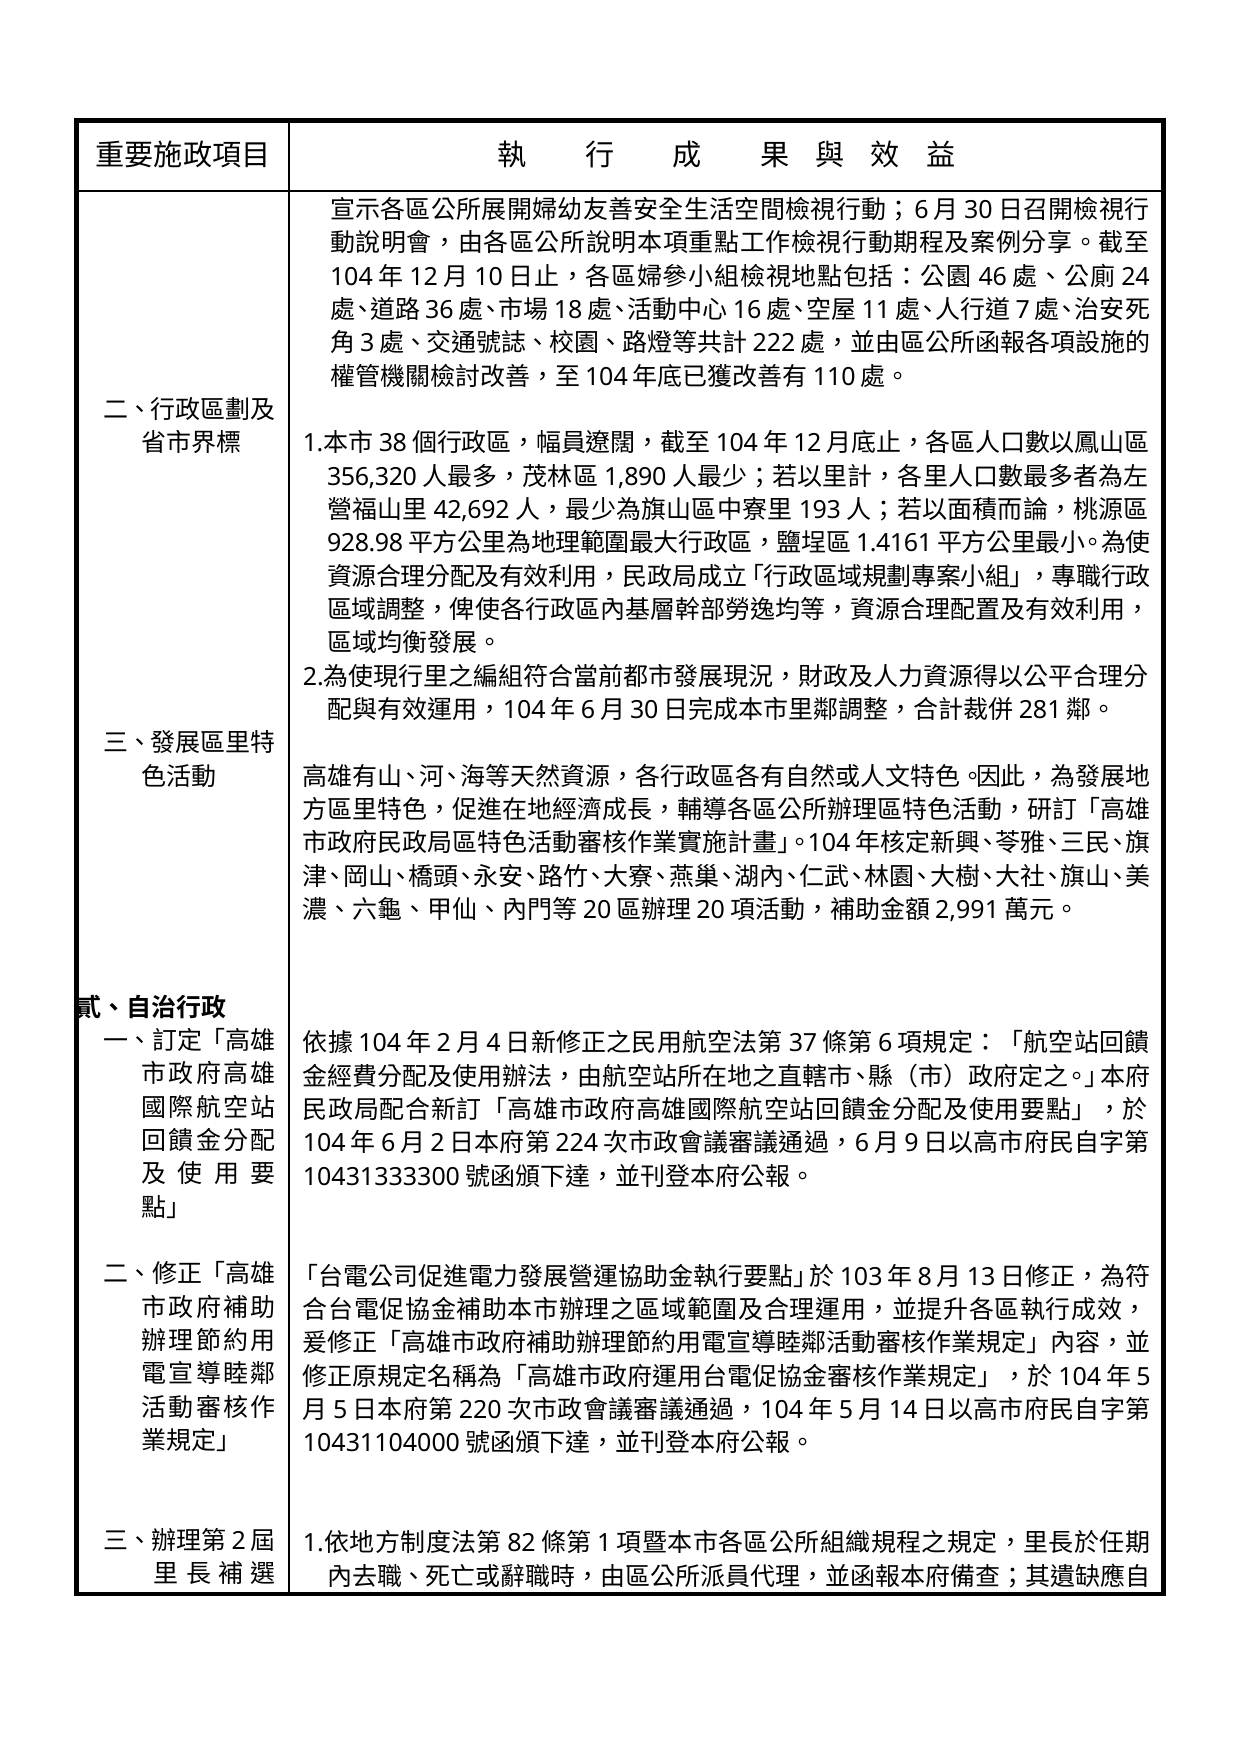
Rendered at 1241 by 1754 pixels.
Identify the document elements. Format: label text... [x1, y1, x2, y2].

table_header 執 行 成 果 與 效 益 [290, 123, 1161, 190]
table_cell 二、行政區劃及省市界標 三、發展區里特色活動 貳、自治行政 一、訂定「高雄市政府高雄國際航空站回饋金分配及使用要點」 二、修正「高雄市政府補助辦理節約用電宣導睦鄰活動審核作業規定」 三、辦理第2屆里長補選 [79, 192, 288, 1592]
table_header 重要施政項目 [79, 123, 288, 190]
table_cell 1.辦理區長策勵營 為提升區長區政治理能力，104年辦理2場次區長策勵營： (1)於104年3月19日假本市人力發展中心辦理「區長研習班」，參加對象為38區區公所區長。 (2)於104年10月22-23日假內門順賢宮辦理「區長策勵營」，參加對象為35區區公所區長(原住民區除外)。 2.辦理區公所主管講習 為提升區公所各級主管專業知能，於104年3月5日、13日、20日，分3梯次假市府人力發展中心辦理「區公所主管人員班」，每梯次80人，安排「企劃導論與企劃書編撰原則」及「區政議題行銷企劃實作」等課程，參訓對象為區公所主任秘書、課長、秘書、視導及秘書室主任等。 3.辦理里幹事業務講習 為提昇里幹事服務效能，於104年9月11日、17日、21日假市府公務人力發展中心辦理「優質區里公務人力培能班」，課程分基礎班、進階班、菁英班三梯次，每梯次參訓80人。 為加強里幹事正確的服務觀念，提升服務效能，除督請區公所平時查核里幹事服勤狀況外，亦要求里幹事深入基層主動發掘問題，以落實走動式服務。104年1月至12月，總計市容查報4,155件、民意反映230件，均由各區公所逐一列管並函請市府各主管機關處理、回復。 1.為主動解決社會弱勢、急難等亟待援助個案，督導各區公所里幹事實施家戶訪問，主動發掘待援個案，並透過社會福利、衛政體系給予必要之扶助及救助。104年1月至12月底止，主動發掘解決個案合計15,472件次。 2.自98年起，由社工員、衛生單位人員不定期參與各區里幹事會議，交換資訊並建立業務窗口聯繫網絡，俾建立各區公所里幹事與社會局社工員、衛生局人員雙向溝通及宣導政令之管道。 1.擴展婦女社會參與的理念，全面成立婦參小組 本市35區區公所（原民區除外）成立婦女社會參與促進小組，委員共計568人(男性210人、女性358人)，持續鼓勵更多婦女朋友積極參與公共事務與市政之推行。104年度各區公所共辦理378場次婦女社會參與活動，其中社會參與類277場次，性別意識與婦女成長課程76場次，特色方案25場次。 2.104年婦參重點工作「婦幼友善安全空間檢視」 為落實推動婦女參與公共事務的業務，104年特別邀請各區公所推動婦參重點工作為「婦幼友善安全空間檢視」，並於104年4月7日召開記者會，宣示各區公所展開婦幼友善安全生活空間檢視行動；6月30日召開檢視行動說明會，由各區公所說明本項重點工作檢視行動期程及案例分享。截至104年12月10日止，各區婦參小組檢視地點包括：公園46處、公廁24處、道路36處、市場18處、活動中心16處、空屋11處、人行道7處、治安死角3處、交通號誌、校園、路燈等共計222處，並由區公所函報各項設施的權管機關檢討改善，至104年底已獲改善有110處。 1.本市38個行政區，幅員遼闊，截至104年12月底止，各區人口數以鳳山區356,320人最多，茂林區1,890人最少；若以里計，各里人口數最多者為左營福山里42,692人，最少為旗山區中寮里193人；若以面積而論，桃源區928.98平方公里為地理範圍最大行政區，鹽埕區1.4161平方公里最小。為使資源合理分配及有效利用，民政局成立「行政區域規劃專案小組」，專職行政區域調整，俾使各行政區內基層幹部勞逸均等，資源合理配置及有效利用，區域均衡發展。 2.為使現行里之編組符合當前都市發展現況，財政及人力資源得以公平合理分配與有效運用，104年6月30日完成本市里鄰調整，合計裁併281鄰。 高雄有山、河、海等天然資源，各行政區各有自然或人文特色。因此，為發展地方區里特色，促進在地經濟成長，輔導各區公所辦理區特色活動，研訂「高雄市政府民政局區特色活動審核作業實施計畫」。104年核定新興、苓雅、三民、旗津、岡山、橋頭、永安、路竹、大寮、燕巢、湖內、仁武、林園、大樹、大社、旗山、美濃、六龜、甲仙、內門等20區辦理20項活動，補助金額2,991萬元。 依據104年2月4日新修正之民用航空法第37條第6項規定：「航空站回饋金經費分配及使用辦法，由航空站所在地之直轄市、縣（市）政府定之。」本府民政局配合新訂「高雄市政府高雄國際航空站回饋金分配及使用要點」，於104年6月2日本府第224次市政會議審議通過，6月9日以高市府民自字第10431333300號函頒下達，並刊登本府公報。 「台電公司促進電力發展營運協助金執行要點」於103年8月13日修正，為符合台電促協金補助本市辦理之區域範圍及合理運用，並提升各區執行成效，爰修正「高雄市政府補助辦理節約用電宣導睦鄰活動審核作業規定」內容，並修正原規定名稱為「高雄市政府運用台電促協金審核作業規定」，於104年5月5日本府第220次市政會議審議通過，104年5月14日以高市府民自字第10431104000號函頒下達，並刊登本府公報。 1.依地方制度法第82條第1項暨本市各區公所組織規程之規定，里長於任期內去職、死亡或辭職時，由區公所派員代理，並函報本府備查；其遺缺應自事實發生之日起3個月內完成補選；但所遺任期不足2年(即105年12月25日以後如遇里長出缺情形)者，則不再補選，由代理人代理至該屆任期屆滿為止。 2.104年里長補選情形如下： 3.104年里長出缺及派代情形如下： 1.各區公所審視實際需要召開里業務會報，本府及民政局均派員列席，以即時解決基層問題與滿足民眾需求。為表示對地方民意之重視，本府除請各局處指派業務單位且具決策權力的人員外，並由副市長及秘書長分別列席指導，以增進轄區內各機關協調聯繫效率。 2.104年召開里業務會報計有鼓山、左營、楠梓、三民、鳳山及美濃等6區，建議案件383件，均由召開之區公所依規定登入本府「線上即時服務系統」之里業務會報建議案系統，再分別由本府各權責機關將辦理情形答復各建議人。 依「高雄市里民大會及基層建設座談會實施辦法」規定，「里為蒐集民情、反映民意、解決里內公共事務及其他重要事項，得召開里民大會或基層建設座談會，以每年召開一次為原則」。104年里民大會及基層建設座談會計有32里召開32場（里民大會28場28里、基層建設座談會4場4里），建(決)議案或結論案共366件，均由召開之區公所依規定登入本府「線上即時服務系統」之里民大會建議案系統，再分別由本府各權責機關將辦理情形答復建議人。 為端正第14任總統、副總統與第9屆立法委員選舉風氣，提升地方基層幹部法治素養，並表達政府反賄選、反暴力之決心，本府民政局偕同警察局、政風處、高雄市選舉委員會、臺灣高雄地方法院檢察署共同辦理104年反賄選宣導活動，內容如下： 1.召開反賄選記者會：為公開宣示政府反賄選的決心，104年10月16日上午10時假四維行政中心3樓多媒體簡報室辦理「廉能‧反賄 向前走」反賄選記者會，由陳菊市長、臺灣高雄地方法院檢察署周章欽檢察長帶領市府團隊、臺灣高雄地方法院檢察署、高雄市選舉委員會與各區區長等共同宣誓。 2.接受電視台專訪：104年10月27日21時至22時，本府民政局副局長兼高雄市選舉委員會總幹事林淑娟女士偕同臺灣高雄地方法院檢察署周章欽檢察長參加慶聯有線電視－高雄現場節目，暢談並宣導「反賄選斷黑金不暴力 建構優質選舉環境」議題。 3.辦理42場次反賄選宣導活動：104年10月19日至11月12日於本市38區辦理42場次「104年反賄選宣導活動」，由臺灣高雄地方法院檢察署講授反賄選案例、高雄市選舉委員會宣導選舉監察作業、本府警察局講授防制選舉暴力及政風處以短片宣導廉能反賄，共計12,196位里鄰長、社區理事長及寺廟負責人參加。 「高雄市里政資訊網」自建置至104年全年度點閱率已達968萬3,536人次，顯示該平台已成為里鄰長凝聚里鄰社區意識之重要管道。有鑑於里長在地方服務里民時常遇有失業里民需協助求職，為協助里長有效快速提供里民工作職缺訊息，本府民政局與勞工局合作，將訓練就業中心資料介接至「高雄市里政資訊網」，以專區「在地職缺」頁面按區分里呈現求職資訊，方便里長和里民查閱，於104年5月1日勞動節當日上線後，里長及里民普遍反應良好，104年「在地職缺」專區點閱率達79萬267人次。 為使新任里長熟稔「高雄市里政資訊網」，透過網站互動凝聚里鄰社區意識，拉近里長與里民的距離，於104年5月4日、5日、8日及11日辦理7場次教育訓練，共121名新任里長參加。課程內容包括里政資訊網介紹、後台基本資料管理與使用里鄰花絮教學、相片縮圖及上傳教學、行動版應用與里長首頁快速連結設定、在地職缺介紹等。 為提升里長知能及服務的效率，協助里長藉由網路科技技術，透過社群網路資源，建立與里民的互動溝通，爰辦理里長電腦研習班。課程中，讓里長實機操作臉書、Line等網站與應用軟體，學習註冊帳號、發表文章、上傳照片、資料管理等技巧，同時強化里長使用網路的資安教育，避免受到網路惡意攻擊或因不知資安規定而誤觸法網。依各區報名人數，假高苑科技大學、高雄應用科技大學、輔英科技大學及鳳新高中辦理5場次研習，參加人數121人。 為營造網路資訊無障礙的友善環境，提供身心障礙里民以無障礙瀏覽方式獲取各項里政資訊，「高雄市里政資訊網」於104年12月15日通過國家通訊傳播委員會A+優先等級無障礙標章檢測。 縣市合併後的大高雄幅員遼闊，為瞭解地方民意及需求，期許共構出各區里政治理的願景目標，本府民政局參考「世界咖啡館」的模式與精神，以高雄版的「里政咖啡館」與各區里長進行集體對話溝通。自104年3月開辦至8月，共辦理鳥松等18區各1場次，總計222名里長參與匯談，提出建議事項322件。其中，短期內可改善或辦理者立即處理，涉及政策性或需整合民意或長期規劃者，則錄案研議。截至104年12月31止，已辦理完竣並向里長說明後解除列管者202件，餘120件繼續由各區公所持續錄案研議辦理。 1.104年里長文康及講習活動於4月8日至10日、15日至17日及22日至24日分三梯次辦理，共509名里長參加。講習課程邀請劉銘、許怡文老師講習主題「彩繪幸福的推手-談里長的角色功能和服務」，獲得里長肯定及迴響。 2.本次活動係首次與本府財政局合作，同時進行「反私劣菸酒」講習宣導，透過各區公所及里長，向轄區內販賣業者宣導及發放警語貼紙。 1.內政部表揚特優村里長暨績優民政人員 內政部104年特優村里長暨績優民政人員表揚大會於6月23日假台北市國軍文藝活動中心戲劇廳舉行，本市受獎人員計有特優里長15位、績優民政人員10位，合計25位。 2.表揚本市特優暨資深里長 本市104年特優暨資深里長表揚大會於8月26日假高雄大八飯店5樓環球廳舉行，表揚特優里長91位，資深里長50位，合計141位。 依據「高雄市市議員及里長福利互助自治條例」之規定，辦理市議員、里長福利互助補助，104年度因病住院醫療補助計294件，補助金額630萬5,195元；喪葬補助計34件，補助金額360萬元；殘廢補助1件，補助金額30萬元；合計1,020萬5,195元。 依據「高雄市里鄰長喪葬補助及遺族慰問實施要點」之規定，核發本市里長喪葬補助及遺族慰問金，104年請領補助費及慰問金之里鄰長遺族計245人次（3位里長，242位鄰長），共發給慰問金369萬元整。 1.辦理104年市民集團婚禮 以「高雄辦囍事 囍結良緣」為主題，於104年6月27日假高雄巨蛋主場館舉辦，共有166對幸福戀人參加，當天現場觀禮親友及來賓人數高達2千餘人，婚禮流程簡約又充滿趣味，讓新人留下溫馨甜蜜的回憶。 2.辦理104年孝行獎 為鼓勵善良風氣，發揚「百善孝為先」傳統美德，辦理孝行獎選拔及表揚活動，鼓勵本市各機關學校踴躍推薦報名參加，經各界評審委員選拔出本市10位孝行模範，於104年8 月7日於意誠堂舉辦孝行獎表揚活動，現場約200人觀禮，氣氛溫馨感人。 3.辦理104年成年禮 為發揚固有民間禮俗，喚起成年後之男女青年重視成年後的人生，瞭解公民之權利和應盡的義務，援例辦理104年成年禮活動。104年10月31日於壽山，讓150位同學(含心路基金會10員)藉由爬山、組隊闖關、過智慧門等方式，打造出專屬於高雄囝仔的成年禮。 1.辦理104年同志公民運動 為宣達高雄為人權友善城市，重視性別平權，循例辦理同志公民運動。104年活動採二階段方式辦理，第一階段於104年9月19日假駁二藝術特區正港小劇場（B9倉庫）辦理「愛無懼劇場」，吸引近300人蒞臨觀賞；第二階段於104年10月25日假高雄捷運中央公園站二號出口辦理「愛無懼夜光音樂會」，吸引約500人駐足聆聽。 2.辦理「2015高雄人權新聞獎」 為延續「人權知識轉運站」的概念，民政局委託經營的高雄市人權學堂舉辦「2015高雄人權新聞獎」，並由市長於12月8日市府第251次市政會議公開表揚2位獲獎者。 1.輔導本市宗教團體辦理設立登記 本市登記有案宗教團體共有1,483間、教堂78間，合計1,561間。依據「監督寺廟條例」、「辦理寺廟登記須知」、「寺廟登記規則」、「高雄市政府審查宗教業務財團法人設立許可及監督要點」及相關法令規定，民政局積極輔導宗教團體發展宗教相關業務。 2.辦理宗教執事人員業務講習活動 為輔導寺廟合法化及宣導相關法令予寺廟執事人員，於104年7月6、10及23日，分別於鳳山、旗山及岡山等3區辦理3場次宗教執事人員業務講習。課程內容以寺廟設立及變動登記、本市全面換證規定及宗教團體土地及建物合法化為主；另為推動寺廟響應環保祭祀，也加強宣導宗教活動煙火施放減量及煙火對人體危害等議題，參加人數約500人。 3.辦理104年高雄市政府宗教事務輔導小組會議 為協助本市宗教團體解決目前遭遇困境及進行相關議題研討，於104年12月9日假高雄市政府公務人力發展中心召開會議，共約150名宗教執事代表參與，提案討論事項6案，臨時動議1案，會後均函請各權管機關依決議內容研處。 4.辦理高雄市換領寺廟登記證暨宗教團體法（草案）座談會 為加強輔導本市立案寺廟積極辦理換證及向宗教團體說明宗教團體法(草案)，於104年12月31日及105年1月5日，分別於鳳山及岡山區辦理2場次座談會，約約500人參加。 1.辦理本市103年度績優宗教團體觀摩暨表揚大會 為鼓勵寺廟、教會（堂）力行祭典節約，減少浪費，將節省經費興辦公益或慈善事業，以促進地方建設，造福社會人群，本府民政局於104年9月23日至24日辦理績優宗教團體觀摩暨表揚大會。103年度捐資金額達100萬元以上獲表揚的績優宗教團體共116家，捐資金額總計9億7,905萬元。 2.提報內政部表揚103年績優宗教團體 內政部於104年9月11日公開表揚103年績優宗教團體，本市獲表揚的宗教團體計有26家：財團法人高雄市三塊厝興德團(三鳳宮)、高雄道德院、財團法人高雄市覆鼎金保安宮、佛光山寺、高雄東照山關帝廟、內門紫竹寺、月慧山觀音禪院、財團法人一貫道神威天臺山天臺聖宮、佛光山南屏別院、啟明堂、光德寺、薦善堂、高雄關帝廟、高雄意誠堂關帝廟、高雄港口慈濟宮、正德佛堂、財團法人一貫道興毅純陽聖道院、財團法人高雄市文武聖殿、財團法人高雄市鳳山天公廟、財團法人鳳山佛教蓮社、紫竹林精舍、雙慈亭、財團法人高雄市草衙朝陽寺、天臺聖宮、明善天道院、財團法人山達基教會高雄機構。 1.杉林大愛園區內(含日光小林北極殿)宗教設施興建申請案，計有10案，包括真耶穌教會、天主教山地教會、曠野教會、青山教會、愛農教會、妙禪寺、白雲寺、北極殿（小愛小林土地公廟、日光小林土地公廟）、杉林重生教會等，已全數核定各宗教團體所提報之興建計畫書並簽訂興建協議書。 2.截至重建特別條例施行期滿(103年8月29日)前，真耶穌教會、天主教山地教會、曠野教會、青山教會、愛農教會、妙禪寺及杉林重生教會等7案已取得建照。其中真耶穌教會、天主教山地教會、愛農教會及青山教會等4案已取得使用執照，並完成房屋稅籍申報，刻正辦理建物所有權第一次登記及後續委託管理契約簽訂事宜；餘曠野教會、杉林重生教會尚未取得使用執照；白雲寺及北極殿（小愛小林土地公廟、日光小林土地公廟）未於重建特別條例施行期限內取得建照，將依一般申請興建寺廟程序辦理。 為撫慰石化氣爆事件受災民眾的心靈，民政局與各宗教團體共同為罹難者及災區民眾舉辦祈福法會，總計辦理5場次，表列如下： 1.為祭祀祖先發揚孝道、延續宗族傳統及健全祭祀公業土地地籍管理，促進土地利用，各區公所104年度持續辦理祭祀公業申報事項、派下全員證明書的核發及變動事項的處理。截至104年12月止，本市祭祀公業清查公告數783件，已完成申報270件，其中25件登記為祭祀公業法人。 2.依據「地籍清理條例」第19條至第26條規定，辦理以神明會名義登記土地的清理，並配合地政局辦理神明會土地囑託均分登記為現會員或信徒分別共有。截至104年12月止，僅1件神明會完成申報，其餘未申報之神明會土地，目前本府地政局已陸續辦理代為標售作業。 1.為強化調解功能，於104年6月17、18日辦理各區調解委員實務研習及觀摩活動，會中表揚103年度績優調解委員會及調解委員個人服務年資等市長獎及民政局長獎，並聘請嘉義地方法院周俞宏法官擔任本次研習會授課講師，講授「調解相關民、刑事法令介紹」、「調解實務案例分享」及「人權、性別平等理念介紹」。 2.應電子化申請作業趨勢，於101年7月建置「線上調解聲請服務系統」，並於103年10月就使用情形進一步更新版面，以貼近民眾使用習慣。104年線上申請1,941件，累計至104年12月31日止，線上申請調解案件數3,517件，未來將持續請各區公所協助宣導市民善加利用。 為提高民眾申辦業務便利性，市立殯儀館及納骨塔服務中心均成立單一窗口受理民眾申請各項殯葬設施的使用。104年第一殯儀館受理申請殯儀設施16,895件，火化作業16,328件；第二殯儀館受理殯儀設施4,622件，火化申請3,562件，公墓安葬88件，納骨塔晉塔數13,766件。 1.因應民眾清明節掃墓的傳統習俗，為讓民眾方便圓滿地完成此一祭祖習俗，本府特別規劃「104年度清明節為民服務工作」，於104年3月16日召開跨局處協調會，成立「掃墓勤務協調中心」，規劃於3月28、29日及4月3、4、5日提供免費掃墓接駁公車直達墓區，並配置人員於各主要公墓區、納骨塔區等處現場引導交通動線及提供即時服務。各項服務措施藉由記者會、殯葬管理處官網「清明專區」、電台專訪、有線電視跑馬燈、本府LINE官方群組、環保局垃圾車懸掛布條等多元方式積極宣導，於104年4月5日圓滿完成。 2.因應每年中元普渡習俗，殯葬管理處聯合高雄市葬儀商業同業公會、高雄縣葬儀商業同業公會、高雄市園藝商業同業花卉公會、高雄市花業協會、高雄市音樂職業工會、高雄市殯禮服務職業工會、高雄市佛臨濟助會等人民團體及殯儀服務業者辦理普渡活動，104年8月24日(農曆7月11日)於殯葬管理處(停車場)圓滿完成。 為落實殯葬管理條例第42條規定：「經營殯葬服務業，應向所在地直轄市、縣(市)主管機關申請經營許可後，依法辦理公司或商業登記，並加入殯葬服務業之公會，始得營業」。104年許可51件，備查80件，變更104件，廢止39件，停業9件，復業1件，共計284件。總計自92年7月1日至104年底止，已許可件數556件，備查總件數518件，合計1,074件。 1.本市104年度殯葬設施與殯葬禮儀服務業查核及評鑑，接受查核評鑑殯葬服務業之業者共計191家、公立殯葬設施計有殯儀館設施4處及納骨塔（堂）27座。第一階段評選殯葬服務業19家、公立殯儀館設施2處及納骨塔（堂）2座進入第二階段複評，於104年9月15日評鑑績優業者優等7家、甲等6家，評鑑結果同步公佈於殯葬管理處網站供民眾參考。預定於105年1月20日辦理公開頒獎表揚；另評鑑成績欠佳者，將列入受輔導對象並積極輔導改善。 2.為落實生前殯葬服務契約之管理及保障消費者的權益，依據查核生前殯葬服務契約協調聯繫實施方案，辦理104年度生前契約業者會計師查核，清查轄內7家業者，於104年8月26日查核完成，結果皆符合規定。 為有效減化申辦作業需檢附之各項證明文件，方便辨識設施使用者的身分條件，以杜絶違法業者私接案件，落實「業必歸會」，確保合法業者的權益，達到提升殯葬服務業品質與管理等多重目標，本市殯葬管理處率全國之先於103年3月1日首創殯葬業者身份識別系統，104年1月1日起全面採用一卡通票證公司發行的晶片卡，截至104年12月31日止，計有本市555家及外縣市247家合法業者通過申請並核發使用，並申請使用殯葬設施次數31,761家次。 1.實施火化預定時間 為降低民眾傳統傾向特殊時日吉時的火化需求，減輕火化爐等設備的承載負荷，維持設備的正常運作，並降低廢氣排放量，自104年9月1日起實施火化時間預定制度，每日限量作業大體120具，每具火化時間100分鐘。 2.實施火化收費制度 基於使用者付費的原則，本市市立殯儀館自104年9月12日起實施火化收費制度。凡設籍本市的市民，每具大體收費3,500元，非設籍本市者每具收費1萬元，並訂定淡季時日(如農曆7月) 、死亡次日3日內火化與減輕經濟弱勢民眾及回饋附近里民等的各項優惠措施。 1.更新火化爐具及空汙防制設備 為降低火化爐具空氣汙染程度，提高火化作業的效率，第一殯儀館自101年起逐年汰換18座火化爐、空污防制設備。至104年已汰換16座火化爐及空污防制設備，105年第1、2號火化爐及空污防制設備工程於104年11月1日開工，2月完工，完成第一殯儀館18座火化爐及空污防制設備汰換工作。 2.整修火化場撿骨室工程 隨著火化量及治喪人次的逐年增加，第一殯儀館火化場撿骨室空間、動線、設施已難符合民眾需求，爰規劃改善撿骨室空間動線及設備，於104年12月24日開工，2月完工。 3.第一殯儀館園區環境整修工程 為提供民眾良善的治喪環境，改善永字禮廳後方車道鋪面破損部分及整平冷凍大樓旁停車場鋪面等，於104年12月23日竣工。 4.禮廳全面建置電子輓聯 第一殯儀館於103年3月擇永思堂、永寧堂試辦電子輓聯後，獲得各界好評，實施至104年12月31日止，已受理帳號申請524件，提供1,740場次21,296件使用量。為持續推動此一環保減量垃圾的措施，104年12月底規劃第一殯儀館各禮廳全面建置電子輓聯，已於105年1月底完成，並於105年3月開放使用。 5.增設法事間及禮廳空調電能設備 為提供舒適的治喪環境，於法事室新增空調設備，並規劃整合10間禮廳全自動電能管理系統，105年2月完成規劃設計。 1.仁武本館園區景觀改善工程 為營造殯儀館溫馨、現代、人性化的設施品質，整修仁武本館園區內設施，包括殯儀館園區牌樓粉刷、禮廳屋簷修繕、消防火警警報設備及地板、天花板改善工程等，104年5月10日開工，10月5日完工。 2.第二殯儀館火化場環境改善 為改善第二殯儀館火化場環境，因應吉日大量的治喪車輛及大型車輛進出需求，將原僅供小型車輛進出的聯外道路拓寬，並進行火化場路面改善工程、整修二樓廁所及戶外廁所、更新火化爐磚及儲油槽管路等，於104年5月10日開工，10月5日完工。 3.大社分館園區景觀改善工程 為改善庫錢爐焚燒紙錢灰燼飛散造成的空污問題，及提供治喪家屬遮蔽休息處所，牆面重新粉刷、並修繕磁磚破損等，於104年3月30日完工。 4.橋頭分館採光罩遮雨棚工程 為提供舒適的治喪環境，整修停車場與家屬休息處、加裝採光罩或汰舊換新，於104年6月18日完工。 1.推動陪葬品減量及環保化 為宣導民眾減量及使用環保性陪葬品，殯葬管理處於104年4月27日至29日協同高雄市葬儀商業同業公會與高雄縣葬儀商業同業公會，辦理陪葬品減量及環保化宣導觀摩，於該處行政大樓中庭展示各種環保陪葬品及不能置入棺木的物品。 2.建置「宗祠生命追憶館」方便民眾利用網際網路追思親友 因應電子化潮流，方便民眾透過網際網路隨時追思親友，殯葬管理處於104年1月1日建置「宗祠生命追憶館」專區。網頁設計採互動模式，並設計不同宗教信仰的追思方式供網友自行選擇。 3.推動環保金爐焚燒紙庫錢 為改善露天燃燒紙、庫錢產生的空氣污染，殯葬管理處於103年1月17日新設全國首創附完整空污防制設備之4座環保金爐(第一殯儀館3座、第二殯儀館1座)，103年焚燒紙、庫錢420公噸，104年焚燒1,327公噸，總計燃燒近1,747公噸，使用率大幅成長，成效斐然。另外，為徹底杜絕紙、庫錢露天燃燒之情形，亦於104年1月8日公告第一殯儀館紙製品露天燃燒退場計畫，於107年1月1日生效： (1)全面禁止紙庫錢露天燃燒，改利用環保金爐焚燒。 (2)禁用傳統型紙紮屋，全部改用精緻型紙紮屋。 (3)禁用傳統型庫錢，全部改用改良型庫錢。 1.旗津生命紀念館新建工程與旗津舊塔骨罐搬遷案 (1)旗津生命紀念館新建工程於102年10月23日開工，主體建築地上3層，館內設置1萬6千個骨灰櫃位，包含中、西式宗教型式，符合現代民眾需求。建築主體於103年11月28日完工取得使用執照，並於104年3月20日正式啟用。 (2)103年12月辦理12場旗津舊塔骨罐搬遷至旗津生命紀念館說明會，104年3月及4月分別完成新館塔位登記抽籤及選位作業，原旗津舊塔骨骸罐4,513個、骨灰罐5,602個，共計10,115個，已於104年7月25日完成搬遷至新紀念館作業，自8月1日起對外受理新晉塔申請。 2.完成橋頭區納骨塔(慈恩堂)櫃位增位工程案 因應橋頭區風俗習慣及多元宗教文化需求，橋頭區納骨塔慈恩堂於2樓增設個人骨灰櫃2,148個，雙人骨灰櫃396個，3樓增設西教單人骨灰櫃位216個，總計2,760個，104年1月4日開工， 4月13日完工，6月1日開始受理民眾申請使用。 3.完成茄萣區第一公墓納骨塔孝思堂奠禮堂改建為第三納骨堂案 茄萣區第一公墓既有奠禮堂於103年8月變更使用為第三納骨堂，規劃1樓空間設置個人式骨骸櫃2,630個、骨灰櫃480個，於104年5月22日正式啟用。原孝思堂存放的1,239個骨罐(骨骸罐919個，骨灰罐320個)於10月14日完成搬遷至新納骨堂作業，並於10月20日開放民眾新申請晉塔。 4.為提供安全、舒適的殯葬環境，104年完成6處納骨塔環境改善工程： (1)內門區第七公墓納骨塔邊坡新設工程。 (2)甲仙區第四公墓納骨塔地板修繕暨牆面粉刷工程。 (3)美濃區納骨塔興建男女廁所、入口處設置無障礙坡道、整修聯外道路。 (4)湖內第一納骨塔櫃位修繕及周邊整修工程」。 (5)三民區安樂堂滲水改善及納骨塔周邊設施改善工程。 (6)田寮區南寮里第四公墓邊坡水土保持設施工程案（第二期）」等工程。 1.完成大樹區小坪公墓遷葬案 (1)墓區面積59,308平方公尺，地上墳墓數945座，遷葬經費6,325萬5千元，共核發遷葬補償費650件5,556萬1千元。 (2)代為起掘暨水土保持工程於103年7月開工，104年2月11日完工；水土保持計畫經水利局於104年4月審核通過，水土保持工程於4月28日驗收通過結案。 2.完成岡山區竹圍第十四公墓遷葬案 墓區面積4,528平方公尺，地上墳墓50座，經費922萬8,988元。遷葬公告期間自103年10月23日至104年1月22日，核發遷葬補償費16件146萬2千元，代為起掘31座墳墓，晉放於岡山區納骨塔，於104年5月21日完成遷葬。 3.完成梓官區第五公墓遷葬案 墓區面積1,466平方公尺，地上墳墓76座，經費728萬5,206元。遷葬公告期間為103年10月23日至104年1月22日，核發遷葬補償費18件46萬6千元，代為起掘57座墳墓，晉放於梓官區納骨塔，於104年6月30日完成遷葬。 4.辦理三民區覆鼎金公墓遷葬案 (1)覆鼎金公墓面積45公頃，地上墳墓計1萬6,339座，其中未起掘實墓1萬556座、空墳5,773座，計畫分4期A、B、C、D4區辦理，預定於107年完成遷葬作業。 (2)A區遷葬公告期間為104年6月1日至11月30日止，截至104年12月31日，已通知1,411位墓主，申請起掘388座，受理遷葬補償費申請384件，核發遷葬補償費383件2,742萬5仟元。104年12月14日辦理遷葬祈福法會。 為倡導節葬、簡葬的環保觀念，結合民間資源，由高雄市佛臨濟助會協助辦理無名氏聯合奠祭，並鼓勵有親人往生的一般民眾參與。104年辦理2場，計殮葬8具無名屍體及6具家境清寒者。截至104年12月31日，共完成52場「聯合奠祭」，殮葬335位無名氏及125位家境清寒者。 1.為增進戶政人員專業知能，104年辦理7場「戶政人員研習班」，調訓本市戶政人員628人。 2.委託本市人力發展中心辦理「戶政人員研習班」兩梯次，計90人次參訓； 委託本市人力發展中心辦理「戶政主管研習班」，計40人次參訓。 3.為增進戶政人員及志工專業知能，辦理104年「戶政人員及志工研習會」計330人次參加。 4.配合內政部辦理「戶政為民服務分區研習會」調訓管理班2梯次計22人，實務班1梯次計29人；配合內政部辦理「戶政主管人員研習班」計4人參訓；配合內政部辦理「戶政業務研習班」計6人參訓。 5.為強化戶政人員業務專業知能，各戶政事務所邀請資深戶政人員或聘請業務相關講師，舉辦國民身分證人貌辯識、公文講習、為民服務溝通技巧、戶政實務及案例研討等教育訓練，計468人次參訓。 1.戶政事務所於受理民眾遷徙登記時，如發現有異常情形者，設簿列管主動查處或洽分駐（派出）所派員協助會查，至104年12月31日止，共查察11,367人，查明實際居住者10,795人，虛報遷徙依規定辦理撤銷遷徙登記或主動辦理遷出登記者542人，持續查處中30人。 2.戶政事務所受理民眾遷徙登記後，轄內分駐（派出）所勤務區員警依勤區查察處理系統取得戶籍資料訪查，發現戶口狀況與戶籍資料不符時，通報戶政事務所依規定辦理。 1.戶政事務所實施「起身迎賓」與申辦案件「預審制度」。戶政人員「起身迎賓」可拉近與民眾的距離，建立親切服務的形象；實施「預審制度」，透過預先審核申辦案件所需備妥的文件，減少民眾等待時間過久又無法辦妥案件的抱怨，104年計服務767,340人次。 2.按戶政事務所員額編制規模，每季每所實施電話服務禮貌測試1至2次，104年全年計測試1,799次。 3.遴選態度良好、熟悉各種法令人員擔任櫃檯窗口作業，並加強訓練櫃台服務人員的服務態度及處理各項申辦案件的專業知能，縮短民眾等候時間。 4.為樹立親切熱忱的機關形象，戶政事務所於104年4月由民眾公開票選戶政服務禮貌最優人員，鼓勵基層戶政人員改善服務態度，34人獲表揚。 5.協請志工主動招呼民眾，引導洽公民眾至需求櫃台，給予民眾良好印象。 6.戶政事務所不定期舉行改善服務態度檢討會，檢討與分享服務態度優劣案例，使同仁更加注意與改進。 加強櫃台服務功能，提供單一窗口服務，整合內部服務流程，於辦公廳舍明顯處，設置申辦程序的標示；另對於不符規定的申請案件，一次告知，104年計開立23,299張一次告知單。 1.訂定「為民服務工作意見調查表」，由戶政事務所交洽公民眾填寫，以瞭解市民對戶政服務的滿意度，作為改進服務之參考。 2.戶政事務所均設置民意信箱(計48處)，提供民眾隨時提供建言，對於民眾申訴案件，專人即刻回覆處理。 3.建立民眾抱怨處理機制，提供即時、有效的處理，加強後續追蹤處理改善，降低民眾抱怨頻率。 1.戶政跨機關便民資訊平台通報服務提升為「N合1」，讓民眾在戶政事務所辦理戶籍遷徙或變更姓名後，僅需填妥「通報作業民眾同意書」並勾選申辦項目，即可由戶政人員於線上登錄並立即傳輸同意書至相關機關完成地址或姓名變更申請手續，節省民眾寶貴的時間，104年服務499,924件。 2.在少年及家事法院設置「高雄市政府民政局戶政服務站」，每週（週二、四）二天，下午2時至5時止，派員到場辦理保護家庭暴力資料註記、收養登記等戶籍登記，讓家暴被害人於接獲法院審理終結核發保護令時，能及時在戶政服務站或以傳真申請註記「禁止相對人閱覽或交付被害人及受其暫時監護之未成年子女戶籍資料」，提供即時、便捷的服務，落實戶籍登記正確性，104年受理戶籍核發等案件數計1,844件。 3.推動跨機關「遠距視訊服務網服務」，便利民眾申辦各項稅捐業務，戶政事務所與稅捐稽徵處合作，由美濃、燕巢、甲仙、路竹、梓官（彌陀）、林園、六龜、大寮、大社、湖內、杉林、茂林、桃源、那瑪夏、旗山及內門等16個戶政事務所設置網路視訊電話與本市稅捐稽徵處鳳山、岡山及旗山分處連線，提供行動稅務服務，104年受理24,459件。 4.為避免護照遭冒辦，配合外交部辦理「護照親辦人別確認」作業，凡首次申請普通護照者，本人無法親自至外交部領事事務局或外交部中部、南部、東部及雲嘉南辦事處申辦，可先至全國任一戶政事務所填妥普通護照申請書並作人別確認後，再將普通護照申請書併同申請護照應備文件委託旅行業者、親屬或同事續為代向領務局或外交部三辦申請護照，104年受理44,395件。 5.協助社會局發放婦女生育津貼及育兒袋作業，凡符合請領條件者，至戶政事務所辦理出生登記，即可領取，104年核發生育津貼計21,097件。 6.推動「戶政有愛 溝通無礙」手語服務，讓聽（語）障朋友至戶政事務所洽公時，快速完成申辦事項，104年服務71人次。 7.為擴大便民服務效益，本市與澎湖、金門、連江、臺東、花蓮及屏東等縣市實施跨域合作，各戶政事務所實施戶政業務行政協助受理民眾申辦出生（含同時認領）、原住民身分登記及英文謄本等戶籍案件服務，免除民眾奔波往返舟車勞頓之苦。104年計受理113件。 8.為扶助偏遠地區民眾取得法律諮詢資源，以解決遭遇的法律問題，與「財團法人法律扶助基金會」合作，運用電腦視訊功能，於旗津、仁武、鳥松、橋頭、燕巢、阿蓮、湖內、梓官、美濃、六龜、甲仙、杉林、內門、茂林、桃源及那瑪夏等16個戶政事務所免費提供預約視訊法律諮詢服務，讓需要專業性法律幫助的民眾，得到協助，維護其權益，104年受理53件。 9.強化機關戶政連結作業，減少民眾申請戶籍謄本，各機關透過連結取得戶籍資料，區公所對於社會救助案件直接造冊由戶政事務所提供戶籍資料，104年主動協查11,943件。 10.104年5月份報稅期間，每週一至週五由本市鳳山區第一戶政事務所延伸服務據點，派員至財政部高雄國稅局及國稅局鳳山分局駐點服務，受理民眾申辦自然人憑證，市民可當場以自然人憑證完成報稅，此一服務措施係落實市府「以網路代替馬路」的 理念，本次跨域合作辦理自然人憑證件數計4,883件。 1.每週一至週五早上7點30分受理戶籍登記，實施戶所有鼓山、左營、楠梓、三民一、三民二、苓雅、前鎮、小港、鳳山一、鳳山二、大寮、大樹、鳥松、岡山及路竹等15個戶所，104年受理7,524件。 2.午間不打烊服務措施，中午休息時間繼續上班服務民眾，104年受理235,278件。 3.推動「6912－戶政週末貼心服務」，每週六上午9時至12時，鼓山、左營、楠梓、三民區第一、三民區第二、新興、苓雅、前鎮、小港、鳳山區第一、鳳山區第二、大寮、岡山、旗山、美濃、仁武及梓官等17個戶所彈性上班，其餘戶所採預約服務，民眾可於3天前以電話或網路預約，104年受理52,032件。 4.假日派員受理結婚登記，配合97年5月23日民法修正施行，結婚由儀式婚改為登記婚，各戶政事務所應民眾登記結婚之需，配合於假日受理預約結婚登記案件，104年受理1,541件。 1.辦理同性伴侶註記，104年5月20日起開放現設籍本市之成年民眾，於戶役政資訊系統所內註記同性伴侶記事，以落實性別多元文化及促進同性伴侶權益，截至12月底共計受理86件。 2.首創戶政到宅免付費服務專線「0800380818」，縣市合併後擴大連結 1999市民服務專線，提供年邁長者及重大傷病民眾申請須親自申辦的案件服務，只要1通電話，戶所即派員到現場收件，104年受理1,516件。 3.設置「愛心親善櫃台」，秉持「老吾老以及人之老，幼吾幼以及人之幼」視民如親的精神，各戶所設置「愛心親善櫃台」，專人專櫃服務年長、身心障礙、懷孕婦女或攜帶嬰幼兒者，免抽取號碼牌，104年受理9,759件。 4.規劃民眾候件休息區、幼兒照護區、愛心服務台，備舒適座椅、書報雜誌、老花眼鏡、愛心傘及茶水設施等供民眾使用；幼兒照護區並安排專門服務人員提供全方位服務。 5.受理集體申辦自然人憑證，嘉惠上班族群，104年核發58,430張。 6.針對殘障朋友，設置專用電鈴、步道、廁所、電梯等設施，並派專人接待引導，104年服務3,525件。 7.為服務國中三年級學生年滿14歲初領國民身分證，戶政事務所每年3月至5月期間，前往轄內各國中受理申請，104年受理13,829件。 8.建置中英雙語標示，營造雙語環境，便利外籍人士洽公。 9.本市各戶政事務所計48處服務據點，均設置「iTaiwan」、「WiFi」無線上網熱點及手機免費充電服務，提供民眾免費上網及手機充電的服務。 10.設置「電子戶籍謄本專區」，方便民眾利用自然人憑證申請具電子簽章並經加密的電子戶籍謄本，並提供免費列印。 11.規劃辦理「金鏟子‧祝好孕」活動，讓市民幸福有感 本府民政局為鼓勵本市市民生育，結合奉祀有註生娘娘之8間廟宇，於5月9日辦理「金鏟子‧祝好孕」活動，贈送註生娘娘加持過的金鏟子禮盒，代表本府祝福之意。共計送出1,640份金鏟子禮盒。 12.民政局與財政部高雄國稅局跨域合作辦理駐點服務及贈送客製化一卡通活動，特別製作客製化一卡通1,656張，鼓勵民眾揪團至戶政事務所申辦自然人憑證，符合活動資格者即可獲贈。 13.提供協尋親友服務 於依法原則下，民政局訂定「高雄市各區戶政事務所提供協尋親友服務實施計畫」，運用戶政現有資源，由戶政事務所代轉尋人訊息，讓被尋人自行決定是否聯絡，提供民眾一個尋找失聯親友的管道，104年受理1,052件。 14.全國首創成立「行動戶政所」 本市於104年9月成立「高雄市行動戶政所」，前往台灣銀行、長青綜合中心、正修科技大學、義守大學、祥和山莊等，提供便捷的戶政服務，截至104年12底已受理1,581件服務案件，免除民眾因工作而產生申辦時間安排的困擾，深受民眾肯定。 15.推動「走動式櫃檯」創新服務 因應數位化時代的趨勢，本市戶政事務所以開創新服務的方式，打造出更人性化、即時互動的「走動式櫃檯」，讓服務人員走出櫃檯運用平板電腦，主動提供民眾諮詢、預審等走動式服務，透過「戶政資訊服務網」及「戶政入口行動網APP」等平台，提供民眾各項戶政業務申辦須知、便民措施介紹與最新戶政法令宣導等即時性服務及正確的資訊。 1.發行港都戶政電子報，宣達戶政法令及各項便民服務措施，每季發行1次，104年發行4期，以電子郵件發送本府員工及民眾約10萬人次。 2.宣導各項戶政便民措施及執行成效，指定專人定期蒐集輿情報導，並善用報章傳播媒體及召開記者會，廣為宣導各項戶政服務執行績效，104年召開1次記者會、5次新聞台（電台）專訪、46次新聞發佈。 3.民政局網站隨時提供各項便民服務措施及政令等資訊，同時督促本市各戶政事務所配合於網站加強宣導政策及政令，適時公布戶政服務執行成效。 4.本市各戶政事務所均設置公布欄、網站、市政宣導區及跑馬燈，加強宣導政令及便民服務措施，104年計宣導185則訊息。 5.建置「高雄市戶政資訊服務網」，網站提供戶政服務、案例法規、便民服務、人口統計及新移民等5大服務主題，即時提供戶政最新消息、戶政案例與法規等戶政訊息，各戶政事務所可於網站適時連結，以達成資源共享之目的；本網站除一般電腦版外，為配合智慧型手機及平版電腦的使用潮流，亦建置行動版，方便民眾透過行動裝置隨時隨地上網瀏覽。 民政局及本市各戶政事務所開辦網路掛號服務，民眾可於申辦案件前先行上網預約洽辦日期及時間，同時選擇申辦之戶政事務所，有效節省於戶政事務所現場等候時間，104年計受理1,424件。 1.為協助外籍與大陸配偶早日適應在台生活，104年開設7班次「外籍與大陸配偶生活適應輔導班」，每班上課時數36小時，總計170名新移民參加。 2.向內政部外籍配偶照顧輔導基金申請經費1,300,155元，辦理學習活動： (1)苓雅戶所、三民第一戶所及鳳山第二戶所協辦「新移民技藝學習-創意打包帶編織班」3班，課程每班28小時，60位新移民報名參加。 (2)林園戶所協辦「新移民技藝學習-手作襪子娃娃班」1班，課程44小時，25位新移民報名參加。 (3)鳳山第一戶所協辦「新移民技藝學習-蝶古巴特拼貼班」1班，課程44小時，23位新移民報名參加。 (4)仁武戶所協辦「新移民技藝學習-手作拼布班」1班，課程28小時，20位新移民報名參加。 (5)小港戶所協辦「新移民技藝學習-創意手工皂班」1班，課程29小時，25位新移民報名參加。 (6)楠梓戶所協辦「新移民家庭關係暨生活法律講座」4場講座，每場4小時，461位新移民及其家屬報名參加。 (7)岡山戶所、路竹戶所、橋頭戶所、三民第一戶所、鼓山戶所、前金戶所、新興戶所、小港戶所、前鎮戶所、旗津戶所、苓雅戶所、鹽埕戶所協辦「新移民幸福家庭講座」4場講座，每場4小時，453位新移民及其家屬報名參加。 (8)為促進本市民眾與新移民互動，並提昇對多元文化之認識、尊重、接納及欣賞多元文化，舉辦高雄市慶祝移民節～「2015愛．動起來」多元文化系列活動，計約2,500人參與。 1.為加強對新移民生活照顧輔導，建置新移民6國語言專屬網站，提供新移民方便查詢相關局(處)服務內容；另將市府各機關常見問題，以淺顯易懂問答方式建置新移民生活實用小學堂網站，以利新移民查詢參考。 2.於本市各戶政事務所設置「新移民生活諮詢服務窗口」，協助提供各項諮詢及轉介服務，104年服務1,329件。 1.104年各戶政事務所製發門牌，共計20,408面。 2.為加強尋址功能，於本市各路街騎樓樑柱增設大型中英雙語指示門牌，累計達26,255面。 3.依據「高雄市道路名牌及門牌編釘自治條例」及「高雄市政府民政局所屬各戶政事務所門牌整編及編釘作業要點」辦理門牌整編，104年完成1,724戶整編。 4.本市各戶政事務所依門牌清查計畫，如發現門牌老舊模糊不清、損壞、脫落及未編釘者，立即主動協助辦理，104年協助民眾補（換）發門牌計6,197件。另本市各戶政事務所將針對臺灣省時期制式之最小門牌（13cm×9cm），進行補（換）發作業，共計有12,572面。因經費有限，由各所視實際業務經費執行情形辦理更換，截至104年12月31日已完成更新面數6,544面。 5.本市永安區及大社區利用回饋金積極辦理全區門牌更新，於12月底完成更新17,747面門牌。 104年6月18日辦理「104年高雄市戶政志工講習會」，330人參加，以「志工服務價值新定位」為研習核心，讓志工從戶政機關服務方式轉變的角度重新定位戶政志工的角色及服務方式，精彩的演講受到參訓者熱烈的迴響。 於104年7月26日舉辦戶政日慶祝活動，表揚本市績優戶政人員及志工，以激勵戶政人員工作士氣及肯定戶政人員工作績效，並適時宣導戶政重點業務。 1.辦理6公尺以下巷道路面、小型排水溝修建基層建設成果維護計714件。 2.辦理未及編列於年度計畫之各項急需增辦工程、充實各區里活動中心設備及修繕、民政工作加強便民服務改善設備計251件。 3.協同本府秘書處、研考會與工務局組成工程考核小組，就小型工程品質及行政作業，考核各區公所103年執行成果。103年採分組考核，第一分組(原市11區+鳳山區)評定結果為鹽埕、新興並列分組第一名；第二分組(扣除原市11區、旗美六區、田寮、阿蓮、鳳山之其它區)評定結果為鳥松、林園並列分組第一名；第三分組(旗美六區+田寮、阿蓮區)評定結果為甲仙為分組第一名；另苓雅、楠梓、前鎮、前金、鼓山、旗津、小港、鳳山、三民、仁武、永安、大社、茄萣、路竹、橋頭、岡山、湖內、大寮、燕巢、阿蓮、內門、杉林、旗山等23區公所表現達敘獎標準，予於敘獎鼓勵，其餘公所雖未達敘獎標準惟仍達市府要求目標，故不予懲處，分組第一名區公所於105年1月12日市政會議中公開表揚；缺失部分則請區公所加以檢討改進，以確保小型工程品質。 1.本市幅員廣大，各區道路或因面山、臨海、沿河、鄰港、靠川而有不同型態，道路維護施工作業面臨的問題亦多所迥異。因此，於102年12月25日訂定「高雄市政府執行基層建設小型工程技術作業參考手冊」，內容包括：參考規範、標準圖、派工機制、施工檢驗程序及隨機抽樣鑽心方法等標準文件，俾化繁為簡整合35區小型工程標準化作業。 2.各區公所依小型工程特性及現地狀況等因素調整運用上開參考手冊，執行時若有疑義，民政局將參酌工務局訂定之施工規範並彙整相關疑義後，召開技術小組檢討修正。104年4月及8月陸續修正「混凝土基本材料及施工一般要求」、「結構用混凝土」、「控制性低強度回填材料」、「清掃孔鑄鐵蓋」、「瀝青混凝土鋪面」及「罰則」等章節，以利區公所有統一遵循標準。 小型工程的特性為規模小、需求龐大、施工期短、技術風險較低、缺乏大型優質廠商投標誘因，有別於一般大型公共工程建案。因此，民政局特別自102年起開辦監工學堂，調訓區公所承辦同仁，104年共調訓180人次參加。 為讓各區小型工程承辦業務同仁有相互分享經典示範案例的成功經驗，將內隱知識外顯化，促進組織全員學習成長與擴散，形塑市政一體團隊榮譽感，進而提昇整體工程品質與效率，特別邀集38區經建課工程同仁定期交流，並適時宣達各監督機關的指正與要求。 為縮短行政流程，落實無紙化作業，並適時督導各區公所小型工程之執行進度與施工品質，民政局自102年度起建置基層建設資訊管理系統，於103年及104年分階段開放各區公所使用。另為使系統更加完善，操作介面更簡化流暢，於104年陸續收集使用端(區公所及本局同仁)意見，預計於105年進行資訊系統之局部更新。 內政部健全地方發展計畫每年補助各縣市經費辦理基礎建設的改善。104年度，本市有9區區公所向內政部申請12案計畫，獲准7區7案，其中基礎公共設施計畫提7案、獲補助4案4,730千元；活動中心(集會所)提5案、獲補助3案1,770千元；共計獲補助650萬元，皆已執行完成。 1.為協助石化氣爆災民鑑定居家房屋受損情形，民政局於103年8月委託高雄市土木技師及建築師公會辦理1,237份受災戶房屋損壞鑑定報告書(鑑估內容包含建築物本體(含內外裝修)、傢俱及家電等3項，不涉及結構安全及地下室滲水)。後於104年3月完成4,094份補充鑑定報告書(包含專業勘查2,545份報告、屋損鑑定1,491份報告，及結構安全鑑定58份報告)；另因應後續辦理代位求償審議之需，民政局再辦理111份房屋損壞鑑定報告，於104年7月完成。 2.在結構安全鑑定報告的後續處理方面，由民政局通盤處理該局原受理案件評定為丙等者與本府都市發展局原辦理結構安全鑑定評定為乙等及丙等者，續委託高雄市土木技師公會及建築師公會辦理詳細結構安全評估與建築物傾斜及差異沉陷補償金額之鑑估，已於104年7月完成4份詳細結構安全評估報告及120份補償金額鑑估報告，相關鑑定報告已全數送交法制局，作為受災戶申請代位求償依據之選擇。 3.另前鎮振旦大廈住戶反映地下室漏水，民政局於104年10月承續辦理「振旦大廈筏基水箱漏水原因鑑定案」，預計105年4月完成。 [290, 192, 1161, 1592]
